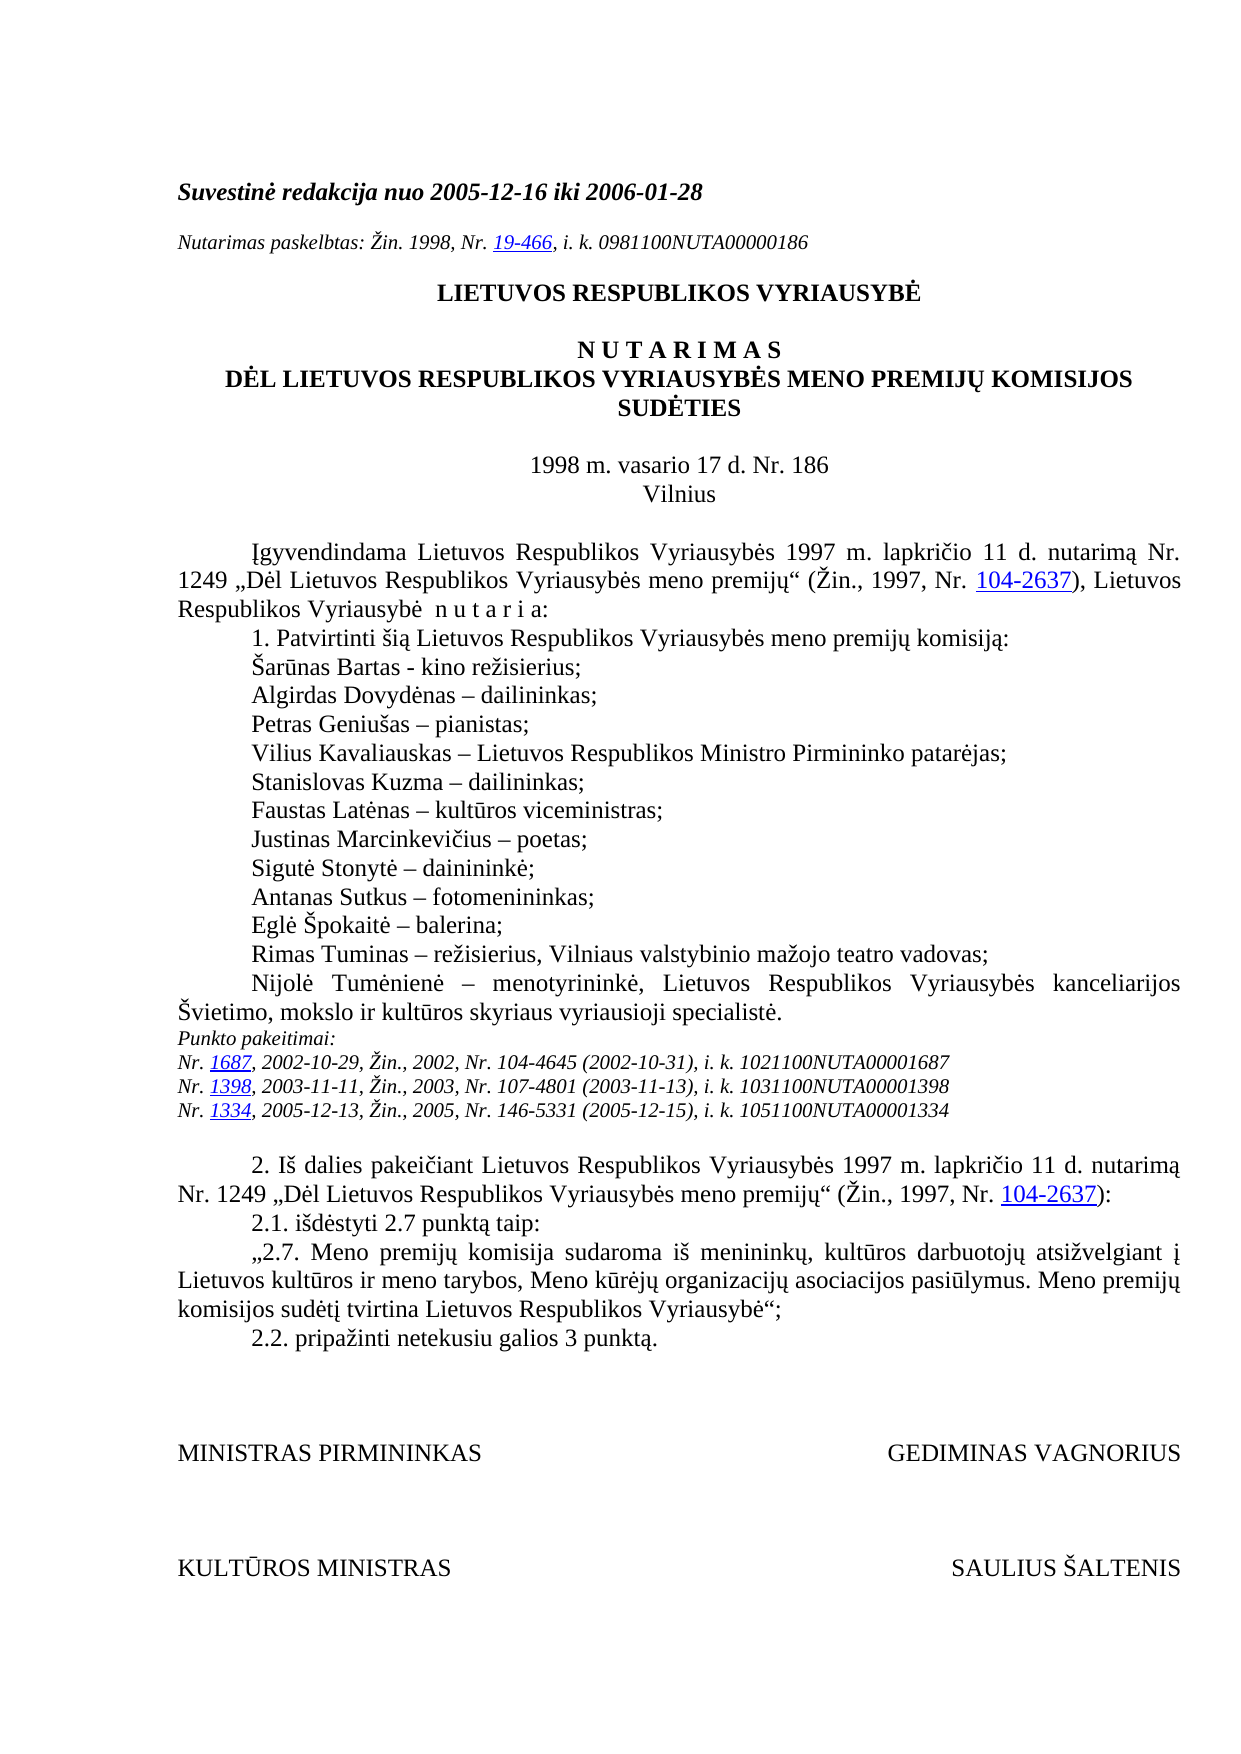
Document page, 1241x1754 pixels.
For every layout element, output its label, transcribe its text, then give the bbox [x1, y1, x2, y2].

text Nr. 1398, 2003-11-11, Žin., 2003, Nr. 107-4801 (2003-11-13), i. k. 1031100NUTA00001398 [177, 1074, 1181, 1098]
text MINISTRAS PIRMININKAS GEDIMINAS VAGNORIUS [177, 1438, 1181, 1467]
text Faustas Latėnas – kultūros viceministras; [177, 796, 1181, 824]
text 2. Iš dalies pakeičiant Lietuvos Respublikos Vyriausybės 1997 m. lapkričio 11 d. nutarimą Nr. 1249 „Dėl Lietuvos Respublikos Vyriausybės meno premijų“ (Žin., 1997, Nr. 104-2637): [177, 1151, 1181, 1208]
text 1. Patvirtinti šią Lietuvos Respublikos Vyriausybės meno premijų komisiją: [177, 623, 1181, 652]
text LIETUVOS RESPUBLIKOS VYRIAUSYBĖ [177, 278, 1181, 307]
text DĖL LIETUVOS RESPUBLIKOS VYRIAUSYBĖS MENO PREMIJŲ KOMISIJOS SUDĖTIES [177, 364, 1181, 422]
text KULTŪROS MINISTRAS SAULIUS ŠALTENIS [177, 1553, 1181, 1582]
text Punkto pakeitimai: [177, 1026, 1181, 1050]
text Sigutė Stonytė – dainininkė; [177, 853, 1181, 882]
text Nr. 1334, 2005-12-13, Žin., 2005, Nr. 146-5331 (2005-12-15), i. k. 1051100NUTA00001334 [177, 1098, 1181, 1122]
text Suvestinė redakcija nuo 2005-12-16 iki 2006-01-28 [177, 177, 1181, 206]
text Vilnius [177, 479, 1181, 508]
text Nr. 1687, 2002-10-29, Žin., 2002, Nr. 104-4645 (2002-10-31), i. k. 1021100NUTA00001687 [177, 1050, 1181, 1074]
text Vilius Kavaliauskas – Lietuvos Respublikos Ministro Pirmininko patarėjas; [177, 738, 1181, 767]
text Stanislovas Kuzma – dailininkas; [177, 767, 1181, 796]
text Antanas Sutkus – fotomenininkas; [177, 882, 1181, 911]
text Rimas Tuminas – režisierius, Vilniaus valstybinio mažojo teatro vadovas; [177, 939, 1181, 968]
text Nijolė Tumėnienė – menotyrininkė, Lietuvos Respublikos Vyriausybės kanceliarijos Švietimo, mokslo ir kultūros skyriaus vyriausioji specialistė. [177, 968, 1181, 1026]
text Nutarimas paskelbtas: Žin. 1998, Nr. 19-466, i. k. 0981100NUTA00000186 [177, 230, 1181, 254]
text Eglė Špokaitė – balerina; [177, 911, 1181, 939]
text N U T A R I M A S [177, 336, 1181, 364]
text Įgyvendindama Lietuvos Respublikos Vyriausybės 1997 m. lapkričio 11 d. nutarimą Nr. 1249 „Dėl Lietuvos Respublikos Vyriausybės meno premijų“ (Žin., 1997, Nr. 104-2637), Lietuvos Respublikos Vyriausybė nutaria: [177, 537, 1181, 623]
text „2.7. Meno premijų komisija sudaroma iš menininkų, kultūros darbuotojų atsižvelgiant į Lietuvos kultūros ir meno tarybos, Meno kūrėjų organizacijų asociacijos pasiūlymus. Meno premijų komisijos sudėtį tvirtina Lietuvos Respublikos Vyriausybė“; [177, 1237, 1181, 1323]
text Šarūnas Bartas - kino režisierius; [177, 652, 1181, 681]
text 1998 m. vasario 17 d. Nr. 186 [177, 451, 1181, 479]
text Justinas Marcinkevičius – poetas; [177, 824, 1181, 853]
text Algirdas Dovydėnas – dailininkas; [177, 681, 1181, 709]
text 2.2. pripažinti netekusiu galios 3 punktą. [177, 1323, 1181, 1352]
text Petras Geniušas – pianistas; [177, 709, 1181, 738]
text 2.1. išdėstyti 2.7 punktą taip: [177, 1208, 1181, 1237]
